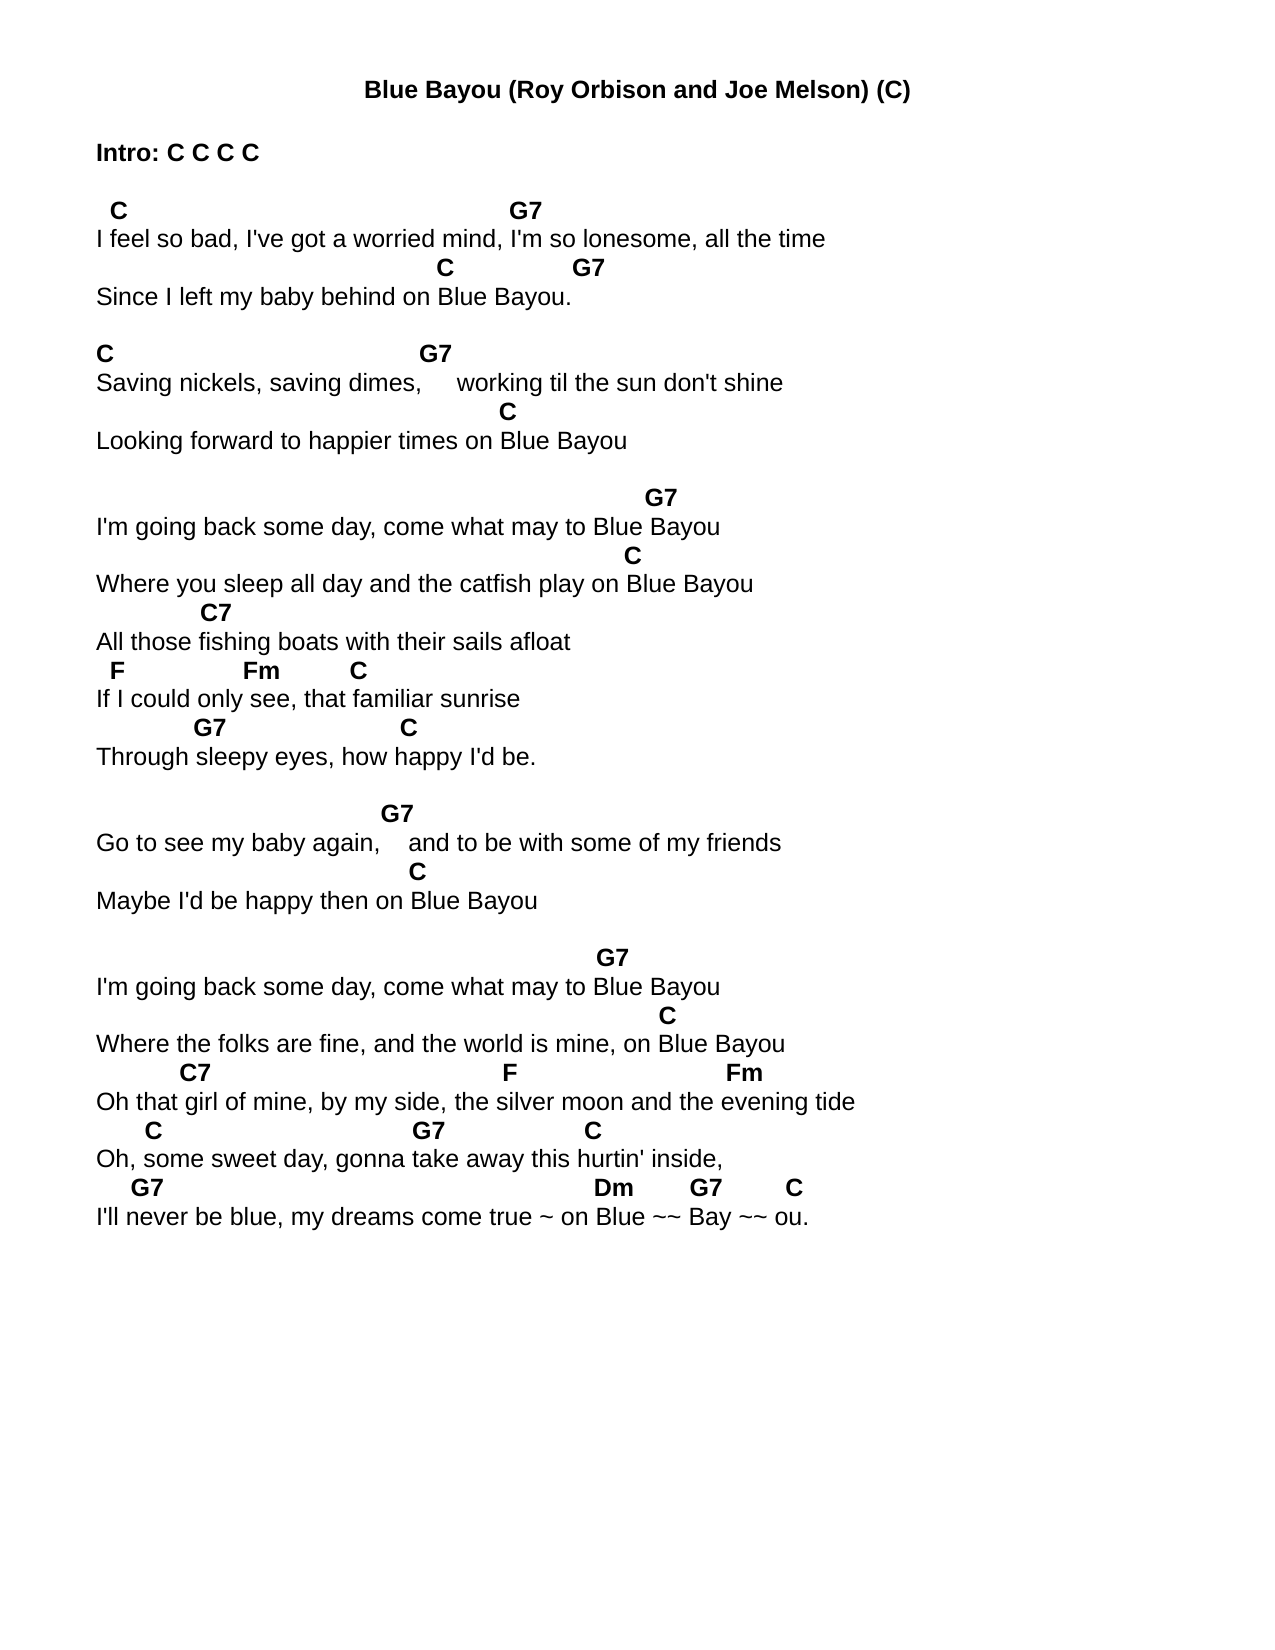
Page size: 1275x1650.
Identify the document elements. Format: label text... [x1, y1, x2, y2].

table_cell [979, 173, 1129, 213]
table_cell [90, 1236, 979, 1277]
table_cell [979, 1277, 1129, 1317]
table_cell [979, 1236, 1129, 1277]
table_header [979, 133, 1129, 173]
table_cell [979, 293, 1129, 1236]
table_cell [979, 253, 1129, 293]
table_cell [268, 1277, 446, 1317]
table_cell [979, 213, 1129, 253]
table_cell [446, 1277, 623, 1317]
table_cell [90, 1277, 268, 1317]
table_cell [624, 1277, 801, 1317]
text Blue Bayou (Roy Orbison and Joe Melson) (C) [90, 75, 1185, 104]
table_cell [801, 1277, 979, 1317]
table_header Intro: C C C C C G7 I feel so bad, I've got a worried mind, I'm so lonesome, all the time C G7 Since I left my baby behind on Blue Bayou. C G7 Saving nickels, saving dimes, working til the sun don't shine C Looking forward to happier times on Blue Bayou G7 I'm going back some day, come what may to Blue Bayou C Where you sleep all day and the catfish play on Blue Bayou C7 All those fishing boats with their sails afloat F Fm C If I could only see, that familiar sunrise G7 C Through sleepy eyes, how happy I'd be. G7 Go to see my baby again, and to be with some of my friends C Maybe I'd be happy then on Blue Bayou G7 I'm going back some day, come what may to Blue Bayou C Where the folks are fine, and the world is mine, on Blue Bayou C7 F Fm Oh that girl of mine, by my side, the silver moon and the evening tide C G7 C Oh, some sweet day, gonna take away this hurtin' inside, G7 Dm G7 C I'll never be blue, my dreams come true ~ on Blue ~~ Bay ~~ ou. [90, 133, 979, 1236]
